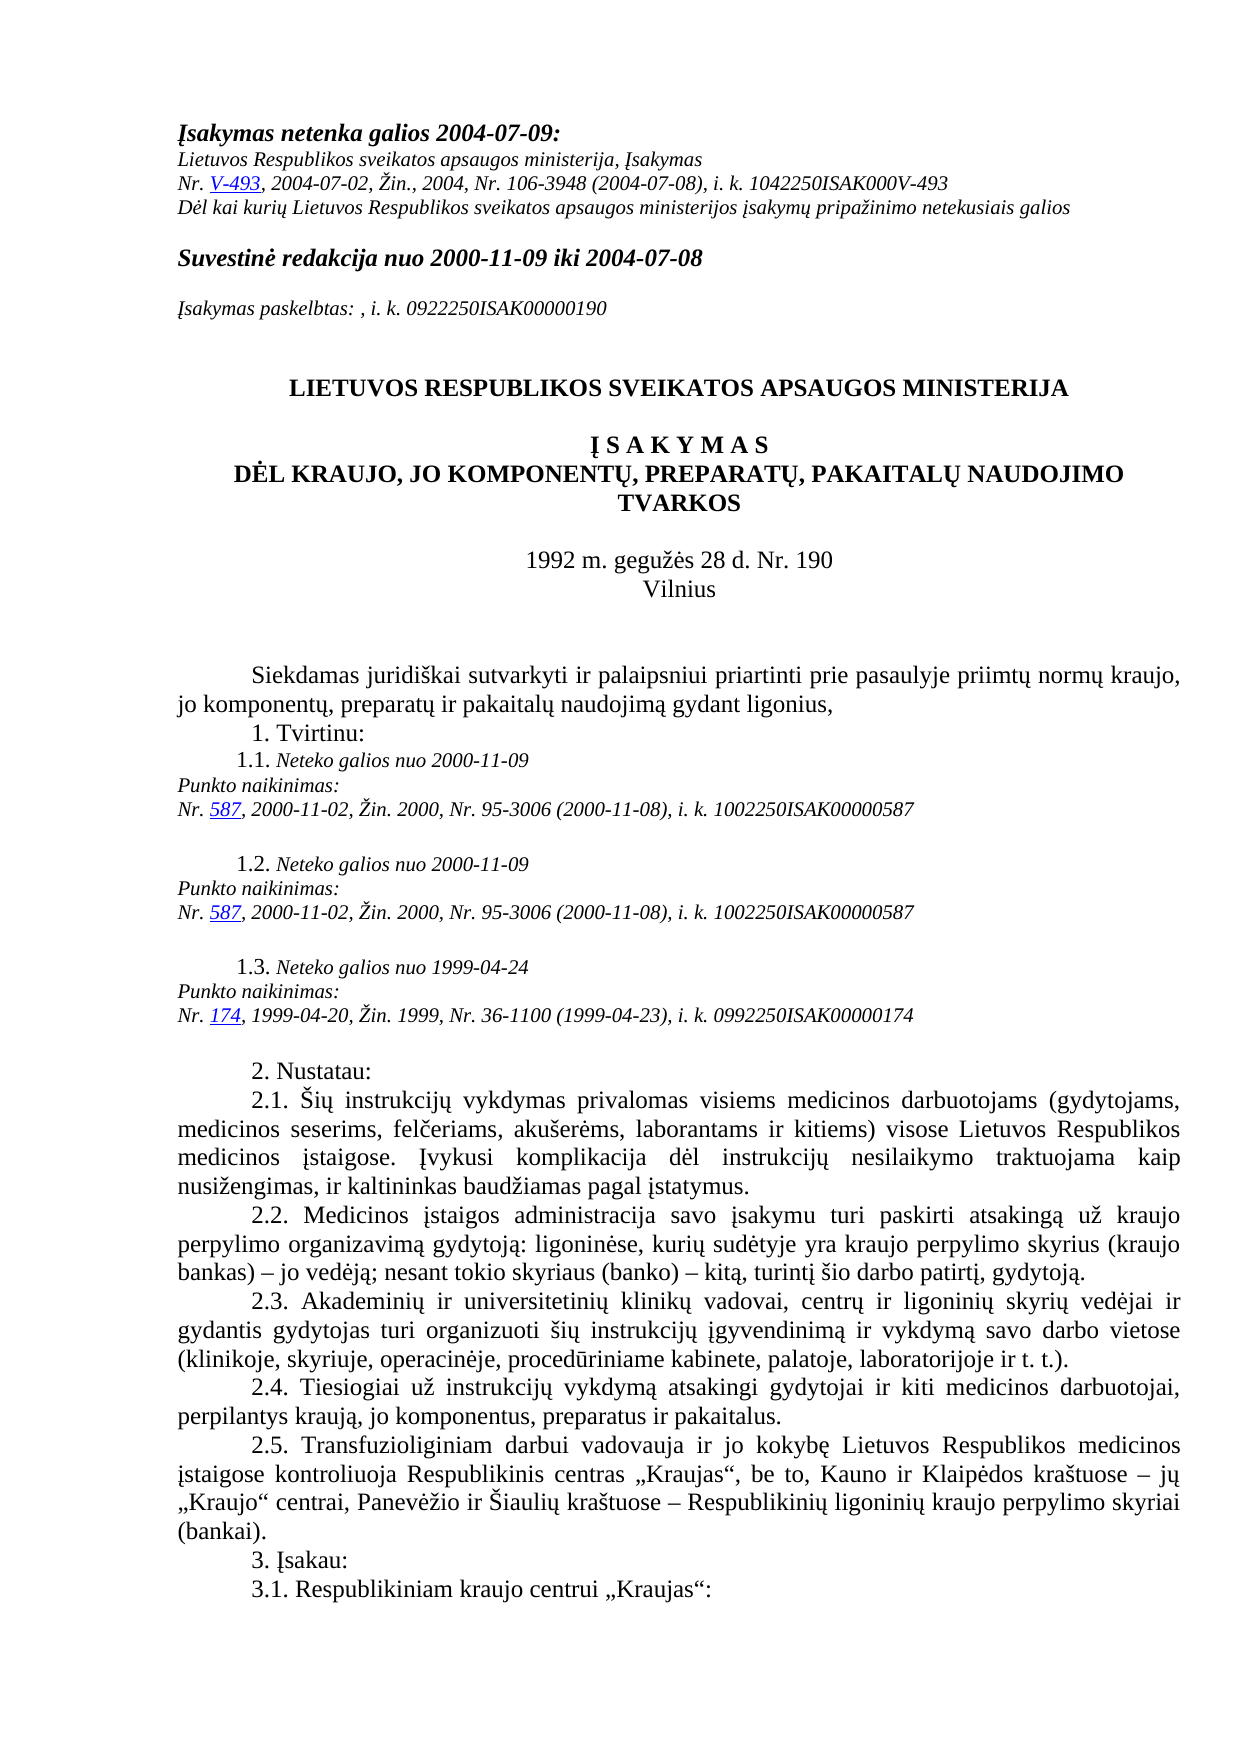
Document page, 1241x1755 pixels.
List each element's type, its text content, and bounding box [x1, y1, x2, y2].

text Siekdamas juridiškai sutvarkyti ir palaipsniui priartinti prie pasaulyje priimtų normų kraujo, jo komponentų, preparatų ir pakaitalų naudojimą gydant ligonius, [177, 660, 1181, 718]
text 2.2. Medicinos įstaigos administracija savo įsakymu turi paskirti atsakingą už kraujo perpylimo organizavimą gydytoją: ligoninėse, kurių sudėtyje yra kraujo perpylimo skyrius (kraujo bankas) – jo vedėją; nesant tokio skyriaus (banko) – kitą, turintį šio darbo patirtį, gydytoją. [177, 1200, 1181, 1286]
text 3. Įsakau: [177, 1545, 1181, 1574]
text 2.5. Transfuzioliginiam darbui vadovauja ir jo kokybę Lietuvos Respublikos medicinos įstaigose kontroliuoja Respublikinis centras „Kraujas“, be to, Kauno ir Klaipėdos kraštuose – jų „Kraujo“ centrai, Panevėžio ir Šiaulių kraštuose – Respublikinių ligoninių kraujo perpylimo skyriai (bankai). [177, 1430, 1181, 1545]
text Nr. 587, 2000-11-02, Žin. 2000, Nr. 95-3006 (2000-11-08), i. k. 1002250ISAK00000587 [177, 900, 1181, 924]
text Punkto naikinimas: [177, 773, 1181, 797]
text 3.1. Respublikiniam kraujo centrui „Kraujas“: [177, 1574, 1181, 1602]
text 1992 m. gegužės 28 d. Nr. 190 [177, 545, 1181, 574]
text Suvestinė redakcija nuo 2000-11-09 iki 2004-07-08 [177, 243, 1181, 272]
text Punkto naikinimas: [177, 979, 1181, 1003]
text 1. Tvirtinu: [177, 718, 1181, 747]
text 1.3. Neteko galios nuo 1999-04-24 [177, 953, 1181, 979]
text Dėl kai kurių Lietuvos Respublikos sveikatos apsaugos ministerijos įsakymų pripažinimo netekusiais galios [177, 195, 1181, 219]
text 2. Nustatau: [177, 1056, 1181, 1085]
text 2.4. Tiesiogiai už instrukcijų vykdymą atsakingi gydytojai ir kiti medicinos darbuotojai, perpilantys kraują, jo komponentus, preparatus ir pakaitalus. [177, 1372, 1181, 1430]
text 2.1. Šių instrukcijų vykdymas privalomas visiems medicinos darbuotojams (gydytojams, medicinos seserims, felčeriams, akušerėms, laborantams ir kitiems) visose Lietuvos Respublikos medicinos įstaigose. Įvykusi komplikacija dėl instrukcijų nesilaikymo traktuojama kaip nusižengimas, ir kaltininkas baudžiamas pagal įstatymus. [177, 1085, 1181, 1200]
text Lietuvos Respublikos sveikatos apsaugos ministerija, Įsakymas [177, 147, 1181, 171]
text Nr. 174, 1999-04-20, Žin. 1999, Nr. 36-1100 (1999-04-23), i. k. 0992250ISAK00000174 [177, 1003, 1181, 1027]
text Nr. V-493, 2004-07-02, Žin., 2004, Nr. 106-3948 (2004-07-08), i. k. 1042250ISAK000V-493 [177, 171, 1181, 195]
text 2.3. Akademinių ir universitetinių klinikų vadovai, centrų ir ligoninių skyrių vedėjai ir gydantis gydytojas turi organizuoti šių instrukcijų įgyvendinimą ir vykdymą savo darbo vietose (klinikoje, skyriuje, operacinėje, procedūriniame kabinete, palatoje, laboratorijoje ir t. t.). [177, 1286, 1181, 1372]
text Įsakymas paskelbtas: , i. k. 0922250ISAK00000190 [177, 296, 1181, 320]
text Vilnius [177, 574, 1181, 603]
text 1.2. Neteko galios nuo 2000-11-09 [177, 850, 1181, 876]
text 1.1. Neteko galios nuo 2000-11-09 [177, 747, 1181, 773]
text LIETUVOS RESPUBLIKOS SVEIKATOS APSAUGOS MINISTERIJA [177, 373, 1181, 402]
text Į S A K Y M A S [177, 430, 1181, 459]
text Nr. 587, 2000-11-02, Žin. 2000, Nr. 95-3006 (2000-11-08), i. k. 1002250ISAK00000587 [177, 797, 1181, 821]
text Įsakymas netenka galios 2004-07-09: [177, 118, 1181, 147]
text Punkto naikinimas: [177, 876, 1181, 900]
text DĖL KRAUJO, JO KOMPONENTŲ, PREPARATŲ, PAKAITALŲ NAUDOJIMO TVARKOS [177, 459, 1181, 517]
